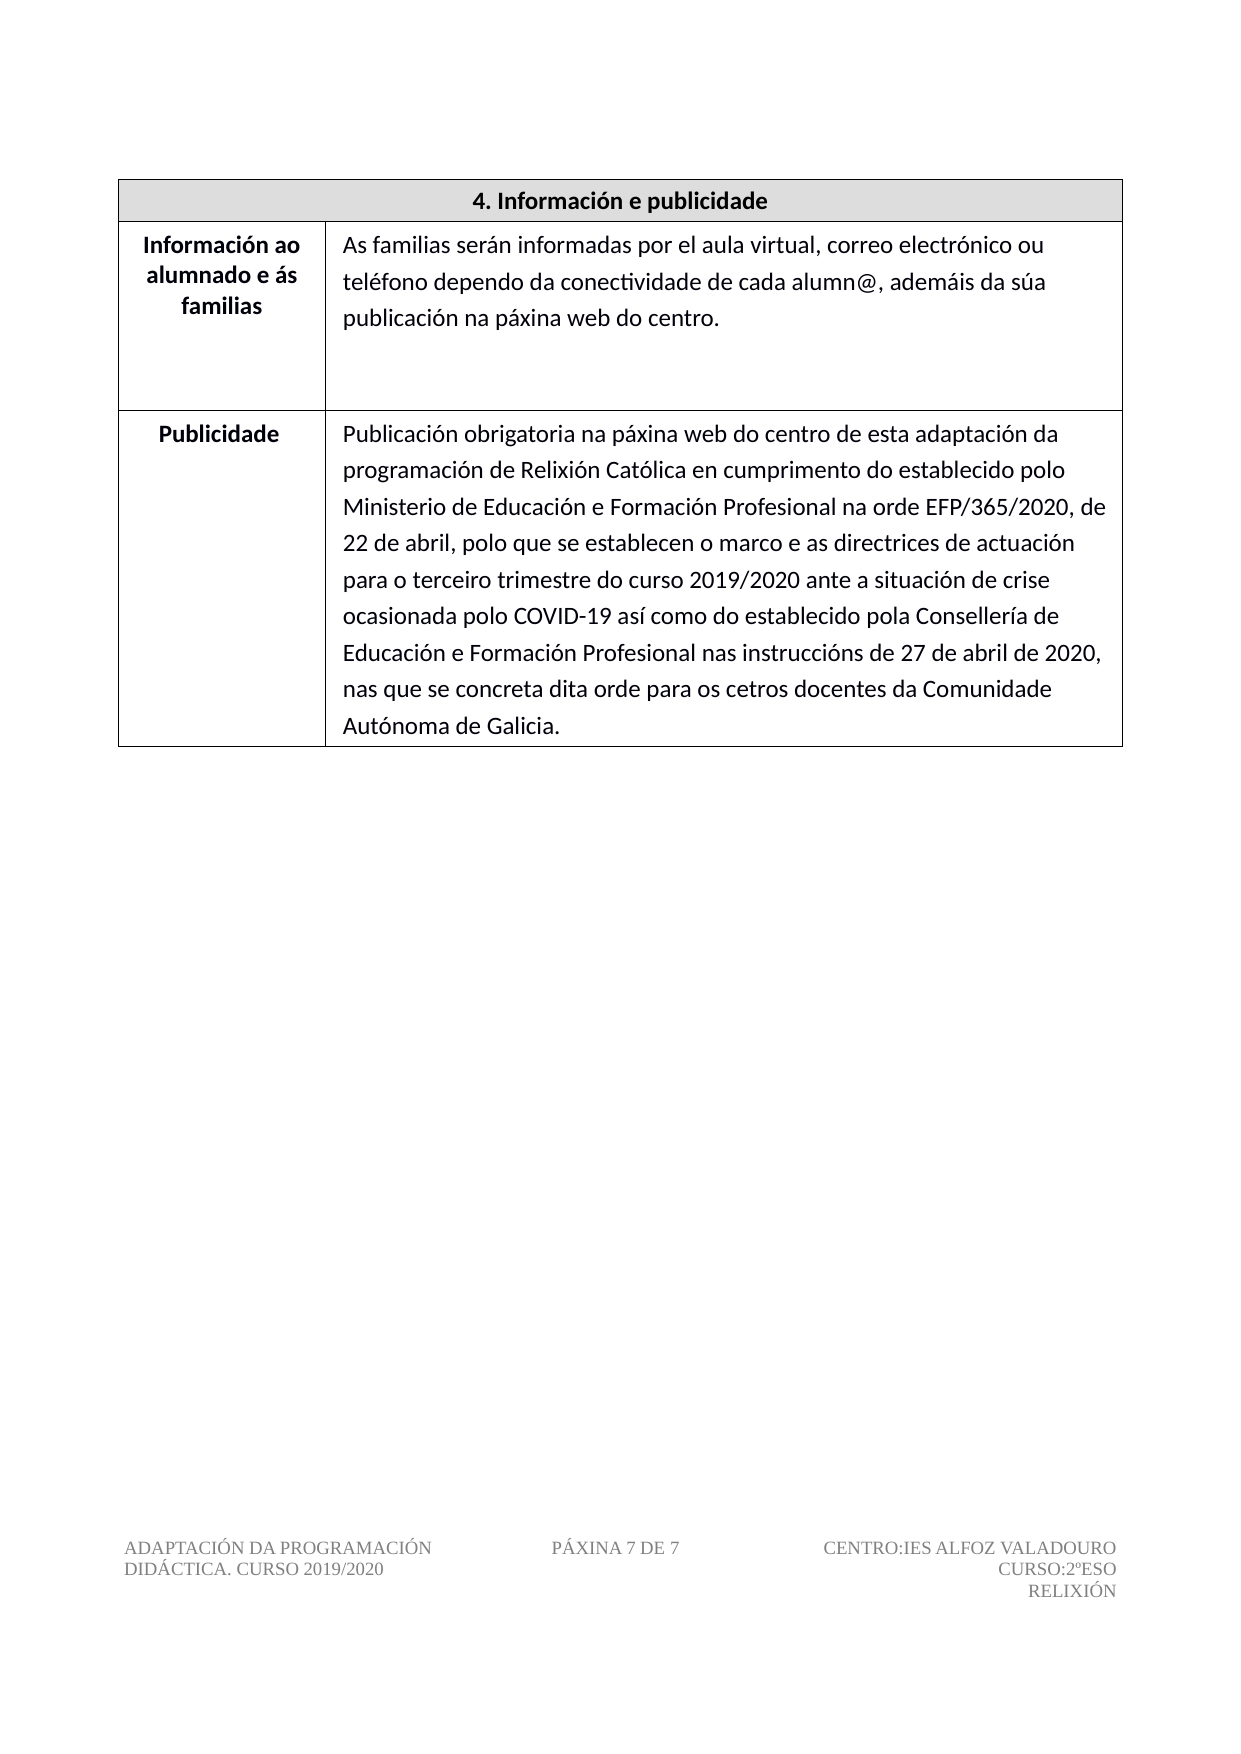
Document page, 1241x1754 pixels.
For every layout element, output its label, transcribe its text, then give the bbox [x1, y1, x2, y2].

table_cell Publicación obrigatoria na páxina web do centro de esta adaptación da programación de Relixión Católica en cumprimento do establecido polo Ministerio de Educación e Formación Profesional na orde EFP/365/2020, de 22 de abril, polo que se establecen o marco e as directrices de actuación para o terceiro trimestre do curso 2019/2020 ante a situación de crise ocasionada polo COVID-19 así como do establecido pola Consellería de Educación e Formación Profesional nas instruccións de 27 de abril de 2020, nas que se concreta dita orde para os cetros docentes da Comunidade Autónoma de Galicia. [326, 411, 1122, 746]
table_cell Publicidade [119, 411, 325, 746]
table_cell As familias serán informadas por el aula virtual, correo electrónico ou teléfono dependo da conectividade de cada alumn@, ademáis da súa publicación na páxina web do centro. [326, 222, 1122, 410]
table_cell Información ao alumnado e ás familias [119, 222, 325, 410]
table_header 4. Información e publicidade [119, 180, 1122, 221]
